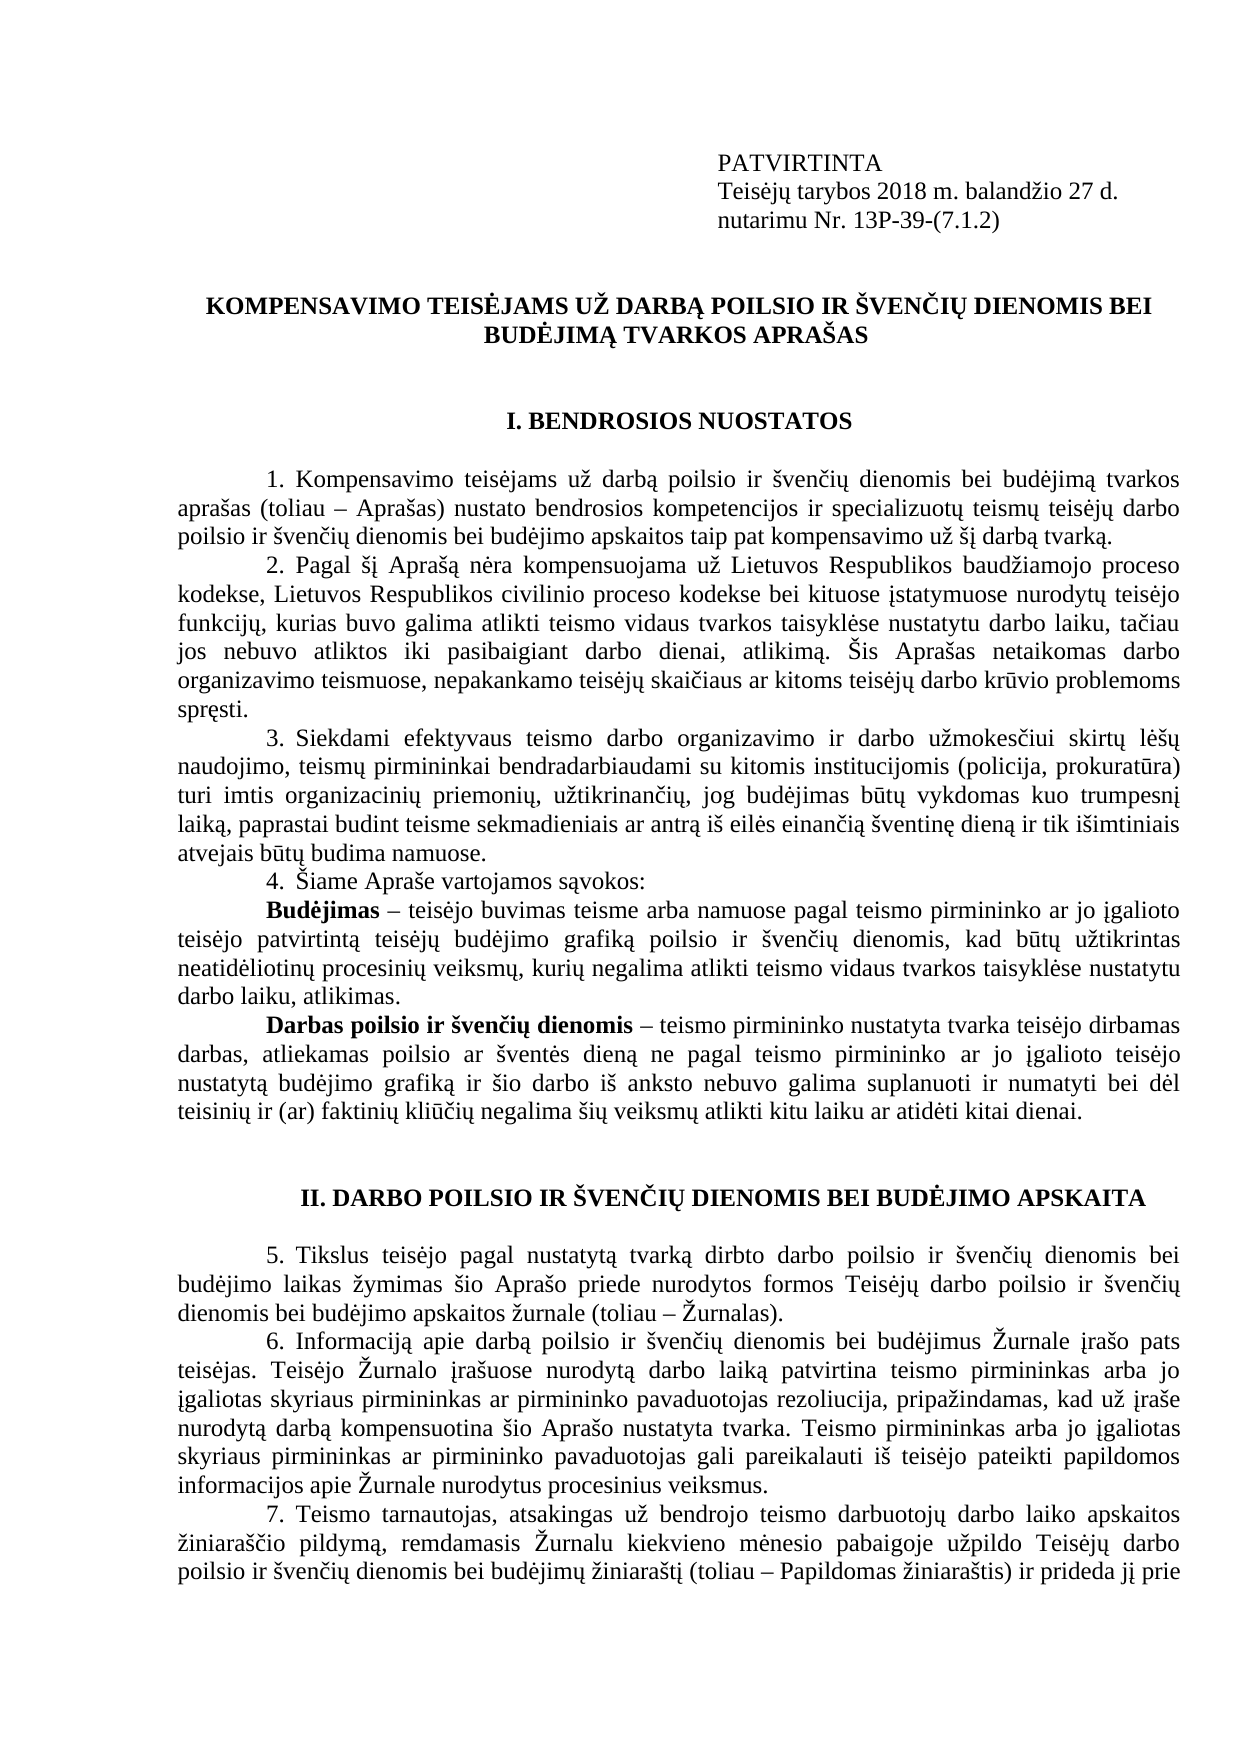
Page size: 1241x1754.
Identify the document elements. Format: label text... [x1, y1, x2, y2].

text Darbas poilsio ir švenčių dienomis – teismo pirmininko nustatyta tvarka teisėjo dirbamas darbas, atliekamas poilsio ar šventės dieną ne pagal teismo pirmininko ar jo įgalioto teisėjo nustatytą budėjimo grafiką ir šio darbo iš anksto nebuvo galima suplanuoti ir numatyti bei dėl teisinių ir (ar) faktinių kliūčių negalima šių veiksmų atlikti kitu laiku ar atidėti kitai dienai. [177, 1010, 1181, 1125]
text Budėjimas – teisėjo buvimas teisme arba namuose pagal teismo pirmininko ar jo įgalioto teisėjo patvirtintą teisėjų budėjimo grafiką poilsio ir švenčių dienomis, kad būtų užtikrintas neatidėliotinų procesinių veiksmų, kurių negalima atlikti teismo vidaus tvarkos taisyklėse nustatytu darbo laiku, atlikimas. [177, 895, 1181, 1010]
text II. DARBO POILSIO IR ŠVENČIŲ DIENOMIS BEI BUDĖJIMO APSKAITA [177, 1183, 1181, 1211]
text PATVIRTINTA [717, 148, 1181, 176]
text 1. Kompensavimo teisėjams už darbą poilsio ir švenčių dienomis bei budėjimą tvarkos aprašas (toliau – Aprašas) nustato bendrosios kompetencijos ir specializuotų teismų teisėjų darbo poilsio ir švenčių dienomis bei budėjimo apskaitos taip pat kompensavimo už šį darbą tvarką. [177, 464, 1181, 550]
text 2. Pagal šį Aprašą nėra kompensuojama už Lietuvos Respublikos baudžiamojo proceso kodekse, Lietuvos Respublikos civilinio proceso kodekse bei kituose įstatymuose nurodytų teisėjo funkcijų, kurias buvo galima atlikti teismo vidaus tvarkos taisyklėse nustatytu darbo laiku, tačiau jos nebuvo atliktos iki pasibaigiant darbo dienai, atlikimą. Šis Aprašas netaikomas darbo organizavimo teismuose, nepakankamo teisėjų skaičiaus ar kitoms teisėjų darbo krūvio problemoms spręsti. [177, 550, 1181, 723]
text I. BENDROSIOS NUOSTATOS [177, 406, 1181, 435]
text 3. Siekdami efektyvaus teismo darbo organizavimo ir darbo užmokesčiui skirtų lėšų naudojimo, teismų pirmininkai bendradarbiaudami su kitomis institucijomis (policija, prokuratūra) turi imtis organizacinių priemonių, užtikrinančių, jog budėjimas būtų vykdomas kuo trumpesnį laiką, paprastai budint teisme sekmadieniais ar antrą iš eilės einančią šventinę dieną ir tik išimtiniais atvejais būtų budima namuose. [177, 723, 1181, 866]
text 4. Šiame Apraše vartojamos sąvokos: [177, 866, 1181, 895]
text nutarimu Nr. 13P-39-(7.1.2) [717, 205, 1181, 234]
text Teisėjų tarybos 2018 m. balandžio 27 d. [717, 176, 1181, 205]
text 6. Informaciją apie darbą poilsio ir švenčių dienomis bei budėjimus Žurnale įrašo pats teisėjas. Teisėjo Žurnalo įrašuose nurodytą darbo laiką patvirtina teismo pirmininkas arba jo įgaliotas skyriaus pirmininkas ar pirmininko pavaduotojas rezoliucija, pripažindamas, kad už įraše nurodytą darbą kompensuotina šio Aprašo nustatyta tvarka. Teismo pirmininkas arba jo įgaliotas skyriaus pirmininkas ar pirmininko pavaduotojas gali pareikalauti iš teisėjo pateikti papildomos informacijos apie Žurnale nurodytus procesinius veiksmus. [177, 1326, 1181, 1499]
text 5. Tikslus teisėjo pagal nustatytą tvarką dirbto darbo poilsio ir švenčių dienomis bei budėjimo laikas žymimas šio Aprašo priede nurodytos formos Teisėjų darbo poilsio ir švenčių dienomis bei budėjimo apskaitos žurnale (toliau – Žurnalas). [177, 1240, 1181, 1326]
text Kompensavimo teisėjams už darbą poilsio ir švenčių dienomis bei budėjimą tvarkos aprašas [177, 291, 1181, 349]
text 7. Teismo tarnautojas, atsakingas už bendrojo teismo darbuotojų darbo laiko apskaitos žiniaraščio pildymą, remdamasis Žurnalu kiekvieno mėnesio pabaigoje užpildo Teisėjų darbo poilsio ir švenčių dienomis bei budėjimų žiniaraštį (toliau – Papildomas žiniaraštis) ir prideda jį prie [177, 1499, 1181, 1585]
